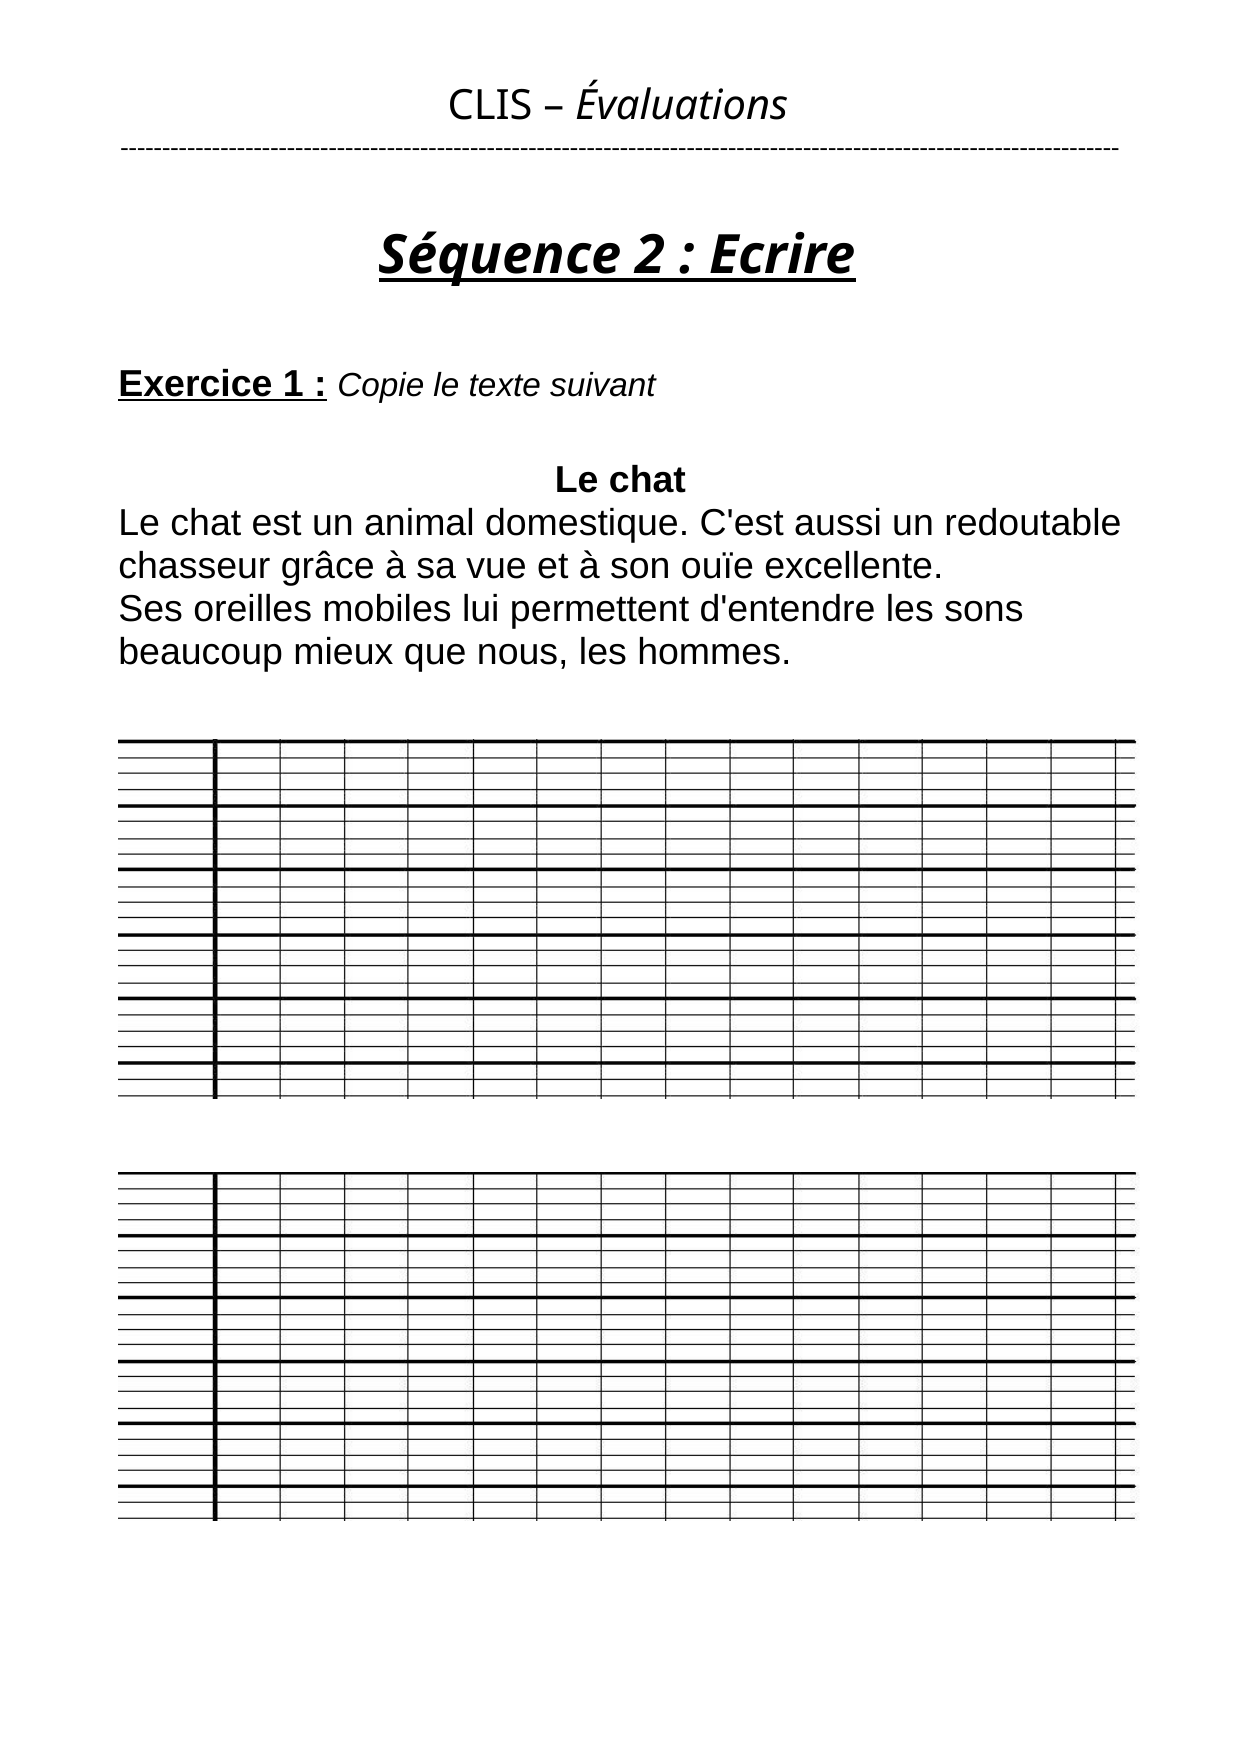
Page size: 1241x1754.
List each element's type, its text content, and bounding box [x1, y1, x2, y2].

text Le chat [118, 457, 1122, 500]
text Ses oreilles mobiles lui permettent d'entendre les sons beaucoup mieux que nous, les hommes. [118, 586, 1122, 673]
text Exercice 1 : Copie le texte suivant [118, 361, 1122, 404]
text Le chat est un animal domestique. C'est aussi un redoutable chasseur grâce à sa vue et à son ouïe excellente. [118, 500, 1122, 586]
text Séquence 2 : Ecrire [118, 216, 1122, 289]
